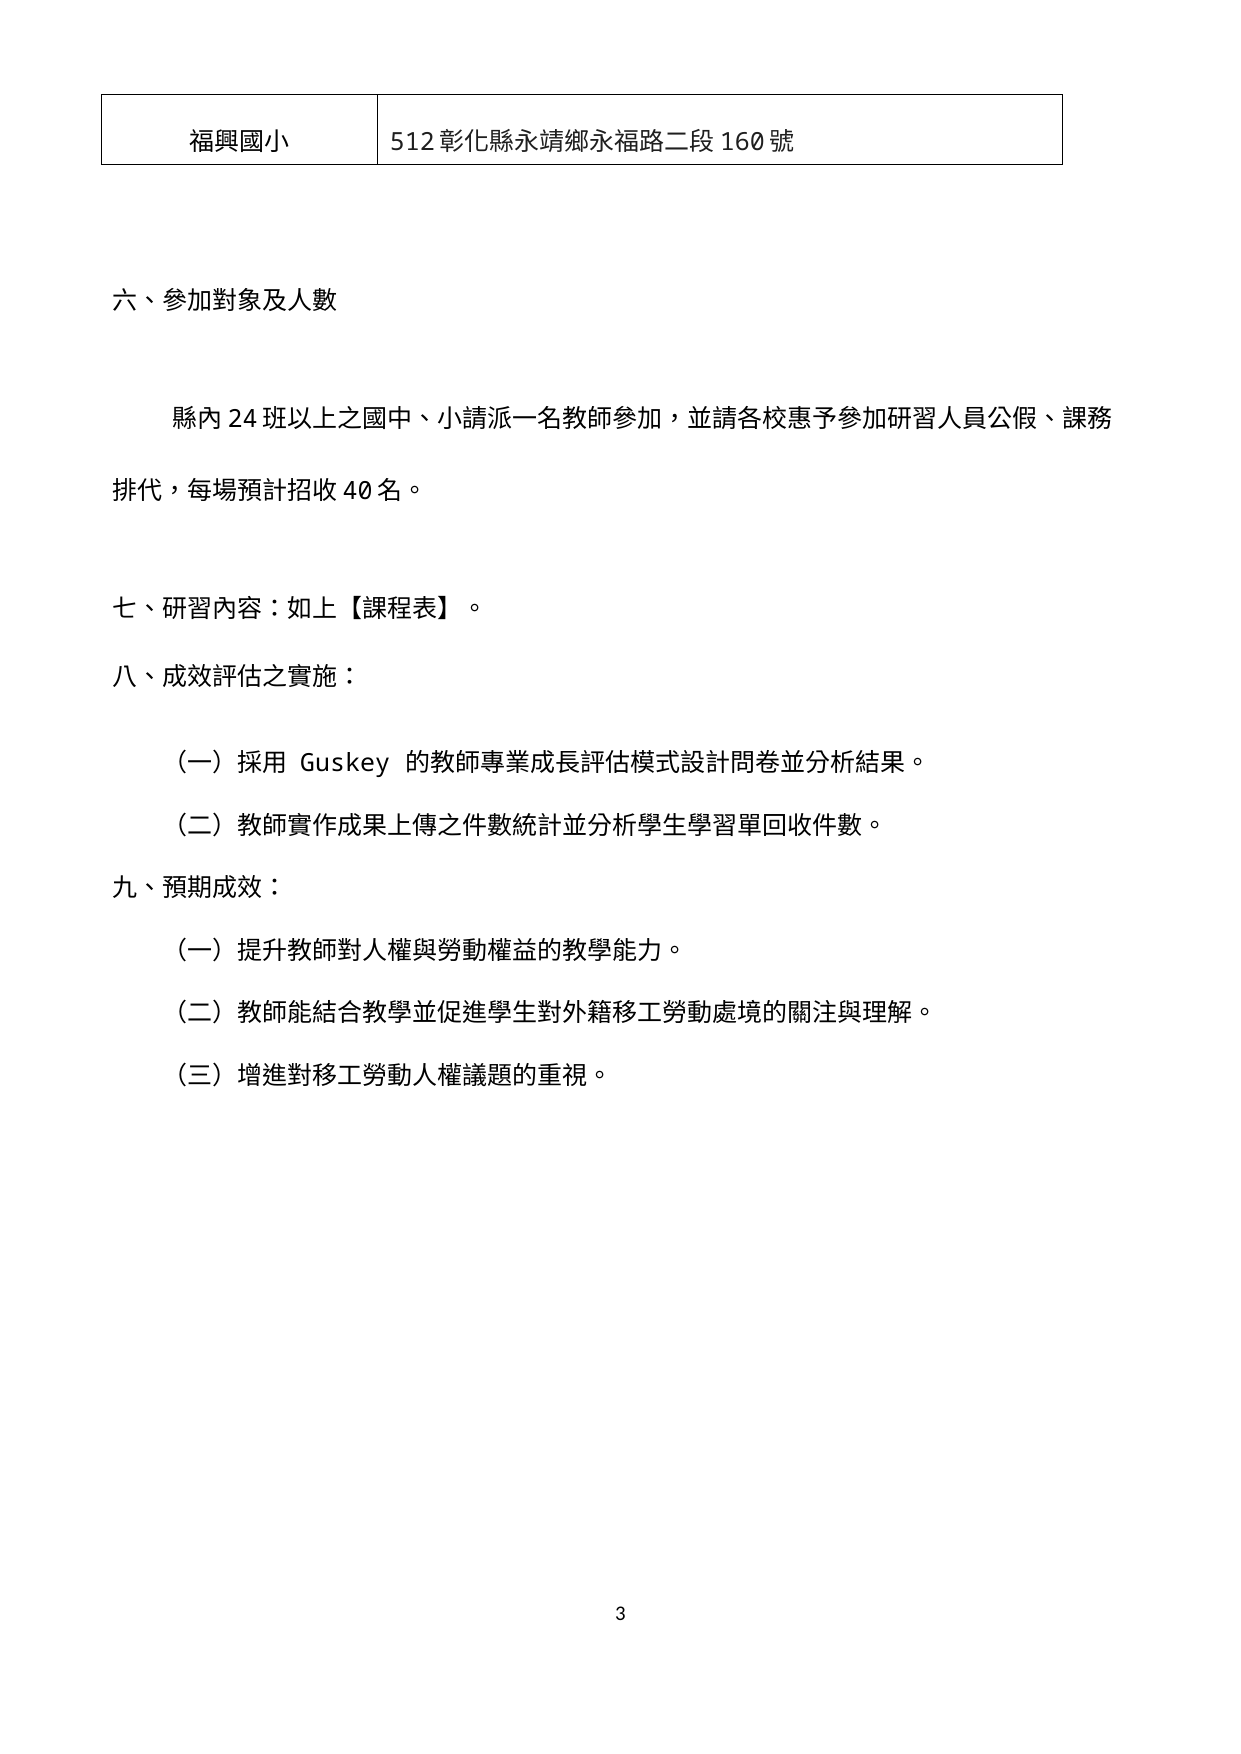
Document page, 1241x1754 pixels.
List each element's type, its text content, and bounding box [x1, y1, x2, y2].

text 九、預期成效： [112, 844, 1128, 907]
text （一）採用 Guskey 的教師專業成長評估模式設計問卷並分析結果。 [162, 719, 1128, 782]
text 縣內24班以上之國中、小請派一名教師參加，並請各校惠予參加研習人員公假、課務排代，每場預計招收40名。 [112, 375, 1128, 509]
text （一）提升教師對人權與勞動權益的教學能力。 [162, 907, 1128, 969]
text 七、研習內容：如上【課程表】。 [112, 565, 1128, 627]
text （二）教師能結合教學並促進學生對外籍移工勞動處境的關注與理解。 [162, 969, 1128, 1032]
text （三）增進對移工勞動人權議題的重視。 [162, 1032, 1128, 1094]
table_cell 福興國小 [102, 95, 377, 163]
text 八、成效評估之實施： [112, 633, 1128, 695]
text （二）教師實作成果上傳之件數統計並分析學生學習單回收件數。 [162, 782, 1128, 844]
text 六、參加對象及人數 [112, 257, 1128, 320]
table_cell 512彰化縣永靖鄉永福路二段160號 [378, 95, 1062, 163]
